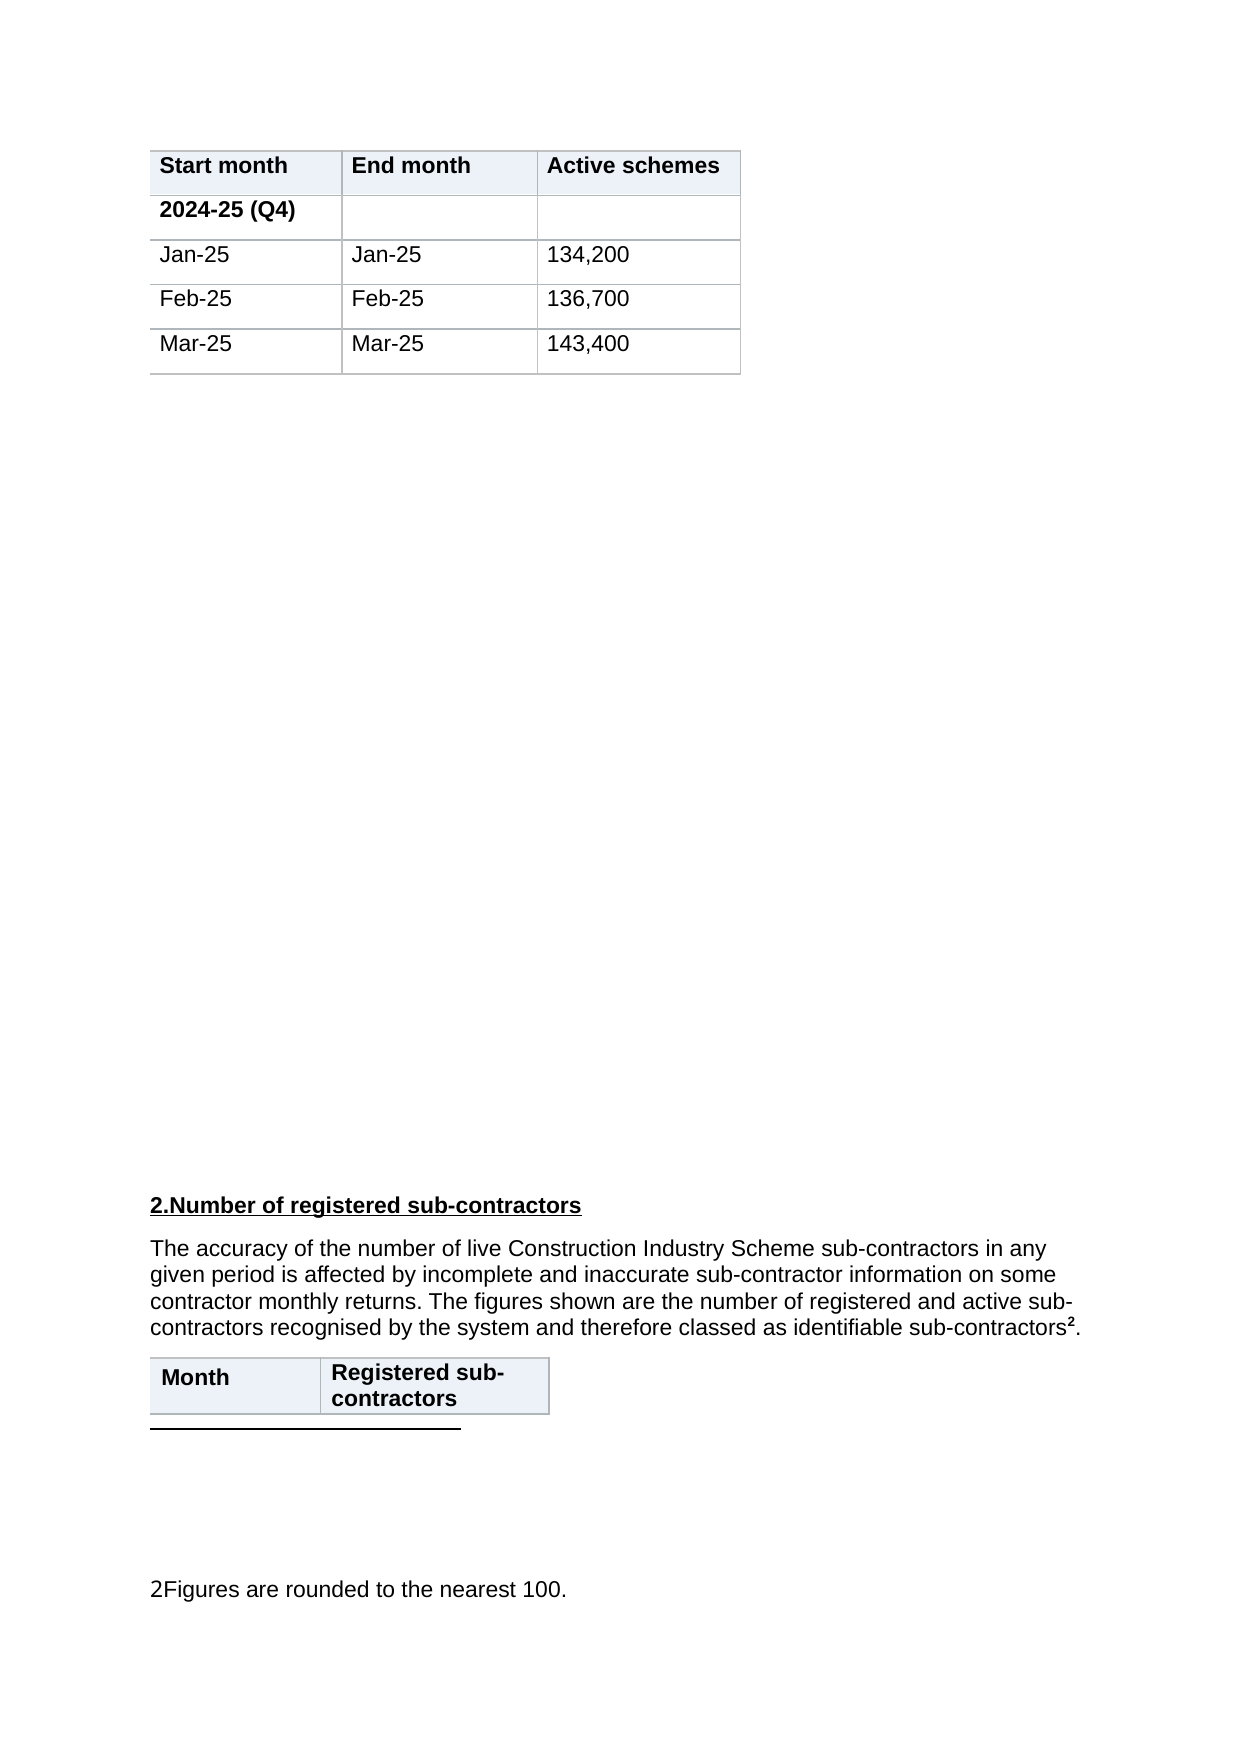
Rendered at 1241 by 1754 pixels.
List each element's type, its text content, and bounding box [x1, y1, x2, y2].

table_header Start month [150, 152, 341, 194]
table_cell Feb-25 [343, 285, 516, 328]
table_cell [516, 285, 537, 328]
table_cell 143,400 [538, 330, 740, 373]
table_header End month [343, 152, 516, 194]
table_cell 134,200 [538, 241, 740, 284]
text 2.Number of registered sub-contractors [150, 1192, 1090, 1218]
text The accuracy of the number of live Construction Industry Scheme sub-contractors in any given period is affected by incomplete and inaccurate sub-contractor information on some contractor monthly returns. The figures shown are the number of registered and active sub-contractors recognised by the system and therefore classed as identifiable sub-contractors. [150, 1235, 1090, 1340]
table_cell [342, 375, 516, 417]
table_cell [516, 375, 521, 417]
text Figures are rounded to the nearest 100. [150, 1573, 1090, 1604]
table_cell [538, 196, 740, 239]
table_cell [516, 241, 537, 284]
table_cell Mar-25 [150, 330, 341, 373]
table_cell [516, 196, 537, 239]
table_cell 136,700 [538, 285, 740, 328]
table_header Month [150, 1359, 320, 1413]
table_cell Mar-25 [343, 330, 516, 373]
table_cell Jan-25 [343, 241, 516, 284]
table_cell [521, 375, 741, 417]
table_cell [343, 196, 516, 239]
table_cell 2024-25 (Q4) [150, 196, 341, 239]
table_header Active schemes [538, 152, 740, 194]
table_cell Feb-25 [150, 285, 341, 328]
table_cell Jan-25 [150, 241, 341, 284]
table_cell [516, 330, 537, 373]
table_header Registered sub-contractors [321, 1359, 548, 1413]
table_header [516, 152, 537, 194]
table_cell [150, 375, 342, 417]
